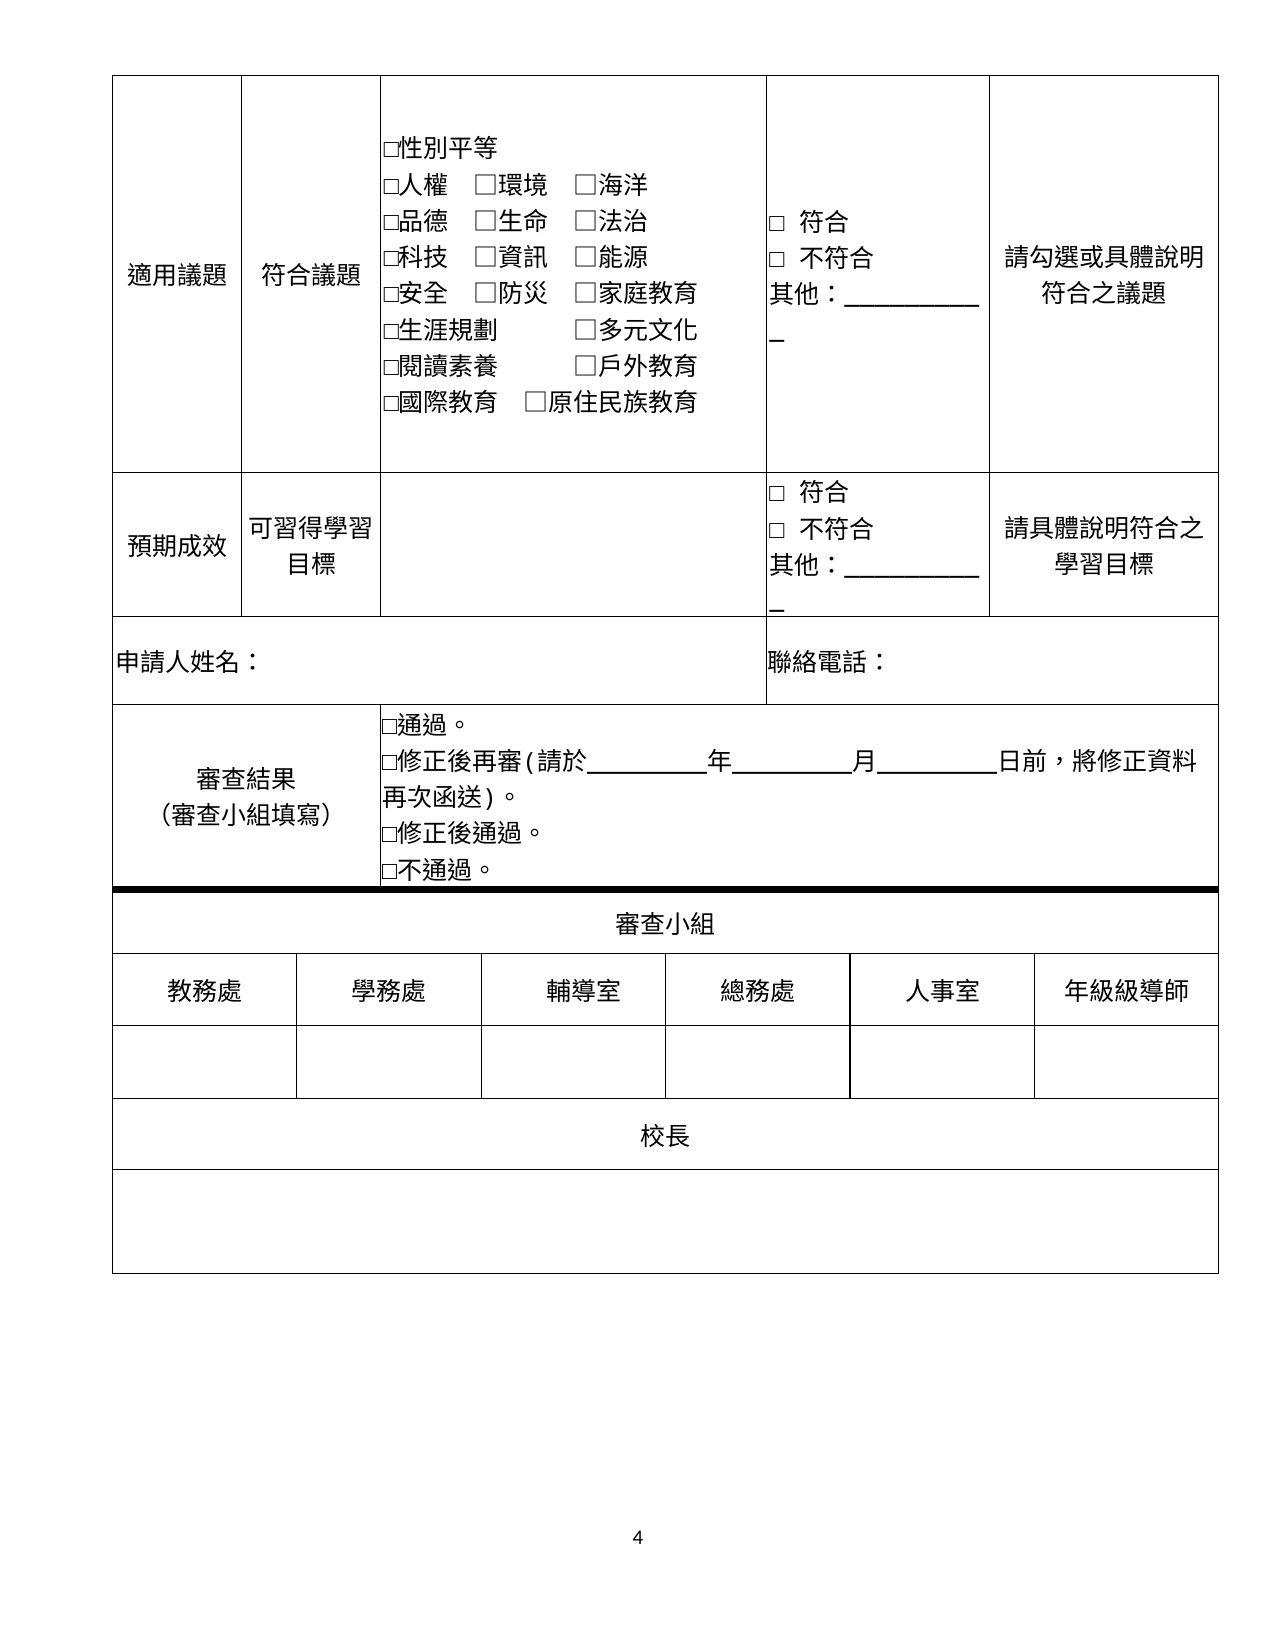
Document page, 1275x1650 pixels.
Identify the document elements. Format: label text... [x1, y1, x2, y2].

table_cell [851, 1026, 1034, 1098]
table_cell 學務處 [297, 954, 481, 1025]
table_cell [113, 1170, 1218, 1273]
table_cell □通過。 □修正後再審(請於________年________月________日前，將修正資料再次函送)。 □修正後通過。 □不通過。 [381, 705, 1218, 886]
table_cell 審查結果 （審查小組填寫） [113, 705, 380, 886]
table_cell 適用議題 [113, 76, 241, 472]
table_cell 符合議題 [242, 76, 380, 472]
table_cell 教務處 [113, 954, 296, 1025]
table_cell 人事室 [851, 954, 1034, 1025]
table_cell 可習得學習目標 [242, 473, 380, 616]
table_cell 請勾選或具體說明符合之議題 [990, 76, 1218, 472]
table_cell [666, 1026, 849, 1098]
table_cell 預期成效 [113, 473, 241, 616]
table_cell □ 符合 □ 不符合 其他：__________ [767, 76, 989, 472]
table_cell 總務處 [666, 954, 849, 1025]
table_cell [1035, 1026, 1218, 1098]
table_cell [482, 1026, 665, 1098]
table_cell 輔導室 [482, 954, 665, 1025]
table_cell [113, 1026, 296, 1098]
table_cell [381, 473, 766, 616]
table_cell [297, 1026, 481, 1098]
table_cell 審查小組 [113, 893, 1218, 952]
table_cell 年級級導師 [1035, 954, 1218, 1025]
table_cell □ 符合 □ 不符合 其他：__________ [767, 473, 989, 616]
table_cell 聯絡電話： [767, 617, 1218, 704]
table_cell 請具體說明符合之學習目標 [990, 473, 1218, 616]
table_cell □性別平等 □人權 □環境 □海洋 □品德 □生命 □法治 □科技 □資訊 □能源 □安全 □防災 □家庭教育 □生涯規劃 □多元文化 □閱讀素養 □戶外教育 □國際教育 □原住民族教育 [381, 76, 766, 472]
table_cell 校長 [113, 1099, 1218, 1169]
table_cell 申請人姓名： [113, 617, 766, 704]
